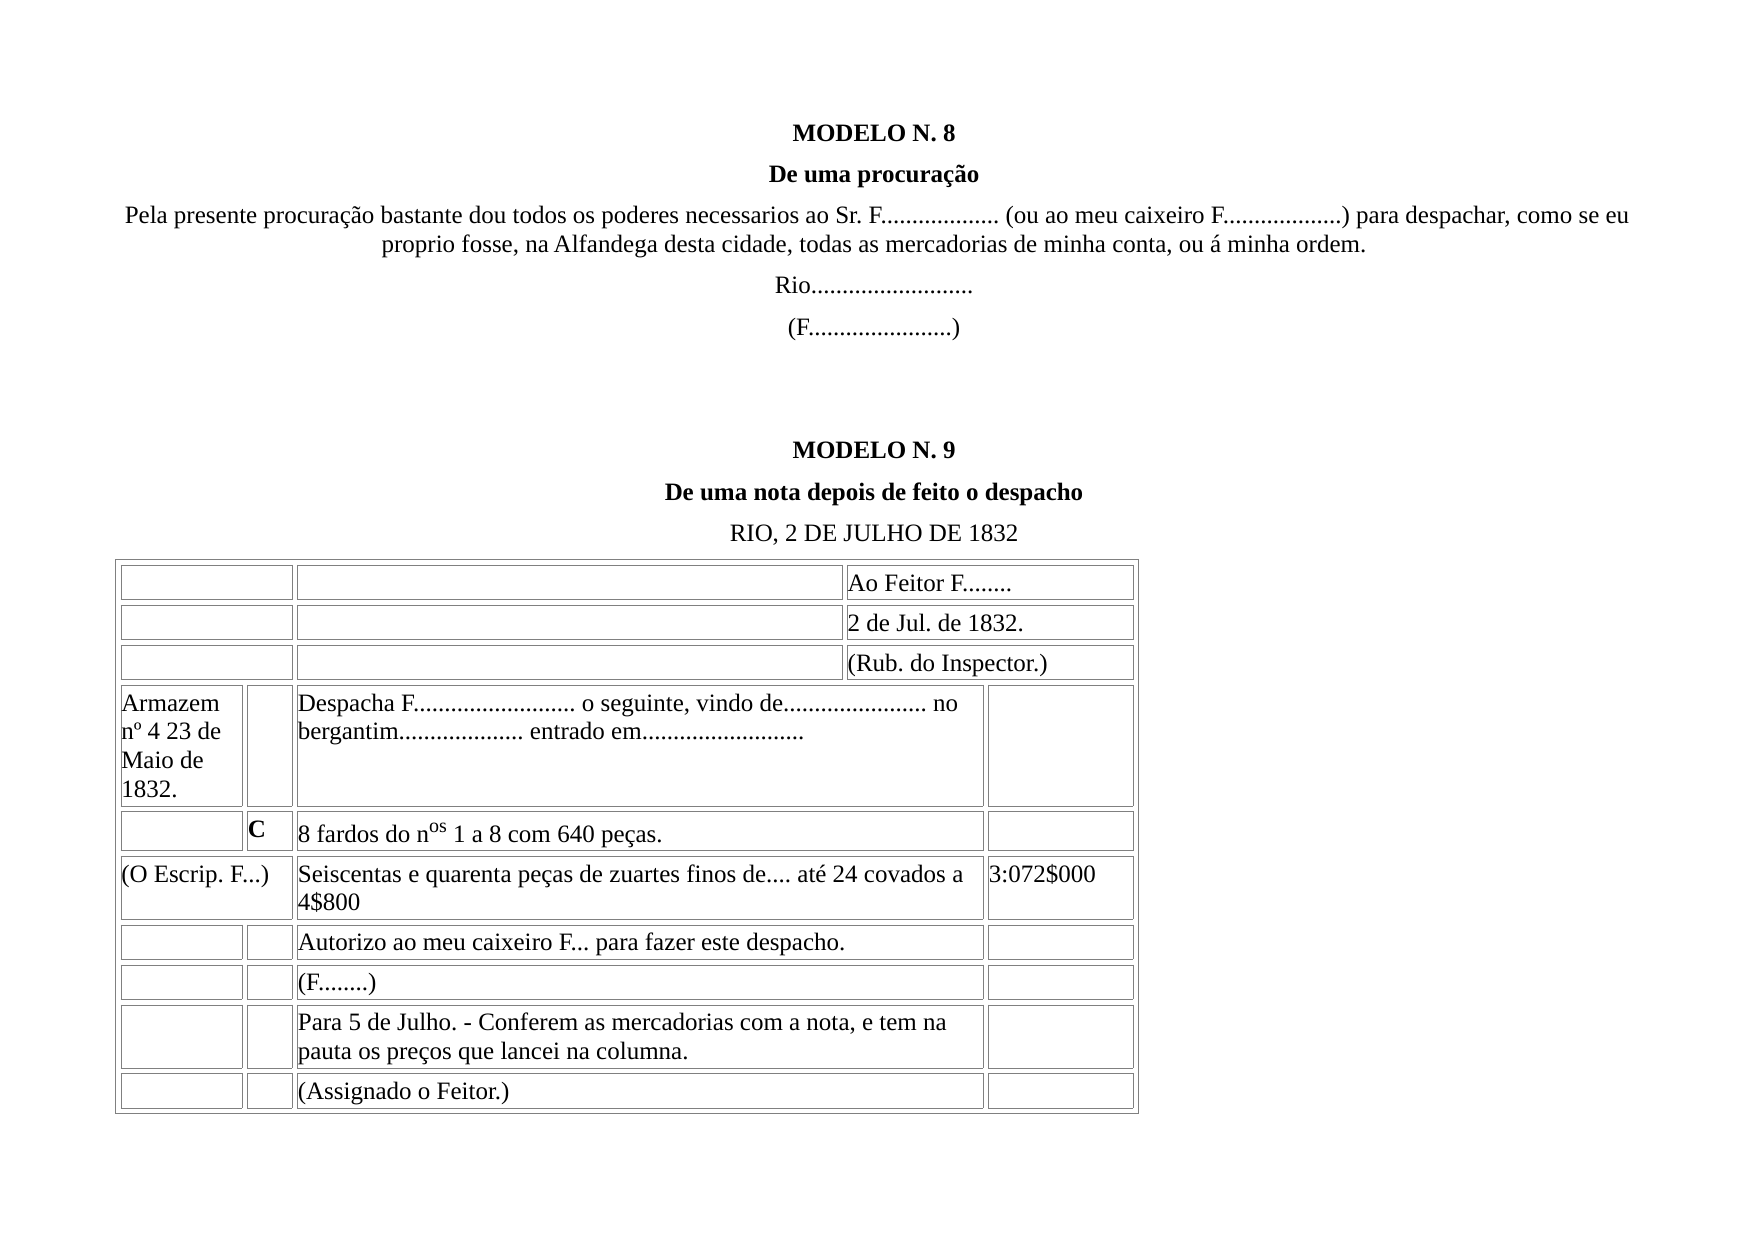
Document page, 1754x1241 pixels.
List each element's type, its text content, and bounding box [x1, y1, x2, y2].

table_cell [295, 599, 844, 639]
table_header [295, 560, 844, 599]
text Pela presente procuração bastante dou todos os poderes necessarios ao Sr. F................... (ou ao meu caixeiro F...................) para despachar, como se eu proprio fosse, na Alfandega desta cidade, todas as mercadorias de minha conta, ou á minha ordem. [118, 201, 1636, 258]
text (F.......................) [118, 312, 1636, 341]
table_cell Autorizo ao meu caixeiro F... para fazer este despacho. [295, 919, 986, 959]
table_cell [986, 679, 1135, 806]
table_cell [122, 1006, 242, 1068]
table_cell [248, 1074, 292, 1108]
table_cell [986, 1068, 1135, 1108]
text MODELO N. 9 [118, 436, 1636, 464]
table_cell [122, 646, 292, 679]
table_cell 8 fardos do nos 1 a 8 com 640 peças. [295, 806, 986, 850]
table_cell [118, 999, 245, 1068]
table_cell [118, 1068, 245, 1108]
text RIO, 2 DE JULHO DE 1832 [118, 518, 1636, 547]
table_cell [989, 926, 1133, 959]
table_cell Despacha F.......................... o seguinte, vindo de....................... no bergantim.................... entrado em.......................... [295, 679, 986, 806]
text Rio.......................... [118, 271, 1636, 299]
table_cell [118, 959, 245, 999]
table_cell [118, 639, 295, 679]
table_cell 2 de Jul. de 1832. [845, 599, 1135, 639]
table_cell (F........) [295, 959, 986, 999]
table_cell [248, 686, 292, 806]
table_cell [122, 966, 242, 999]
table_cell [245, 959, 295, 999]
table_cell [986, 959, 1135, 999]
table_cell [295, 639, 844, 679]
table_cell [122, 606, 292, 639]
table_cell [986, 919, 1135, 959]
table_header [118, 560, 295, 599]
text MODELO N. 8 [118, 118, 1636, 147]
table_cell [989, 812, 1133, 850]
table_cell [245, 679, 295, 806]
table_cell [986, 806, 1135, 850]
table_cell 3:072$000 [986, 850, 1135, 919]
table_cell [989, 1006, 1133, 1068]
table_cell [122, 926, 242, 959]
table_cell [245, 919, 295, 959]
table_cell [245, 1068, 295, 1108]
table_cell (Rub. do Inspector.) [845, 639, 1135, 679]
table_cell [298, 606, 842, 639]
table_header [298, 566, 842, 599]
table_cell [298, 646, 842, 679]
table_cell [118, 919, 245, 959]
table_cell [245, 999, 295, 1068]
table_header Ao Feitor F........ [845, 560, 1135, 599]
table_cell (O Escrip. F...) [118, 850, 295, 919]
table_cell [248, 966, 292, 999]
table_cell Seiscentas e quarenta peças de zuartes finos de.... até 24 covados a 4$800 [295, 850, 986, 919]
table_cell [118, 599, 295, 639]
table_cell [122, 1074, 242, 1108]
table_cell [989, 686, 1133, 806]
text De uma procuração [118, 159, 1636, 188]
table_cell [989, 1074, 1133, 1108]
table_cell Armazem nº 4 23 de Maio de 1832. [118, 679, 245, 806]
table_cell (Assignado o Feitor.) [295, 1068, 986, 1108]
table_cell [989, 966, 1133, 999]
table_cell [248, 1006, 292, 1068]
table_header [122, 566, 292, 599]
table_cell C [245, 806, 295, 850]
table_cell [118, 806, 245, 850]
text De uma nota depois de feito o despacho [118, 477, 1636, 506]
table_cell [248, 926, 292, 959]
table_cell [122, 812, 242, 850]
table_cell [986, 999, 1135, 1068]
table_cell Para 5 de Julho. - Conferem as mercadorias com a nota, e tem na pauta os preços que lancei na columna. [295, 999, 986, 1068]
